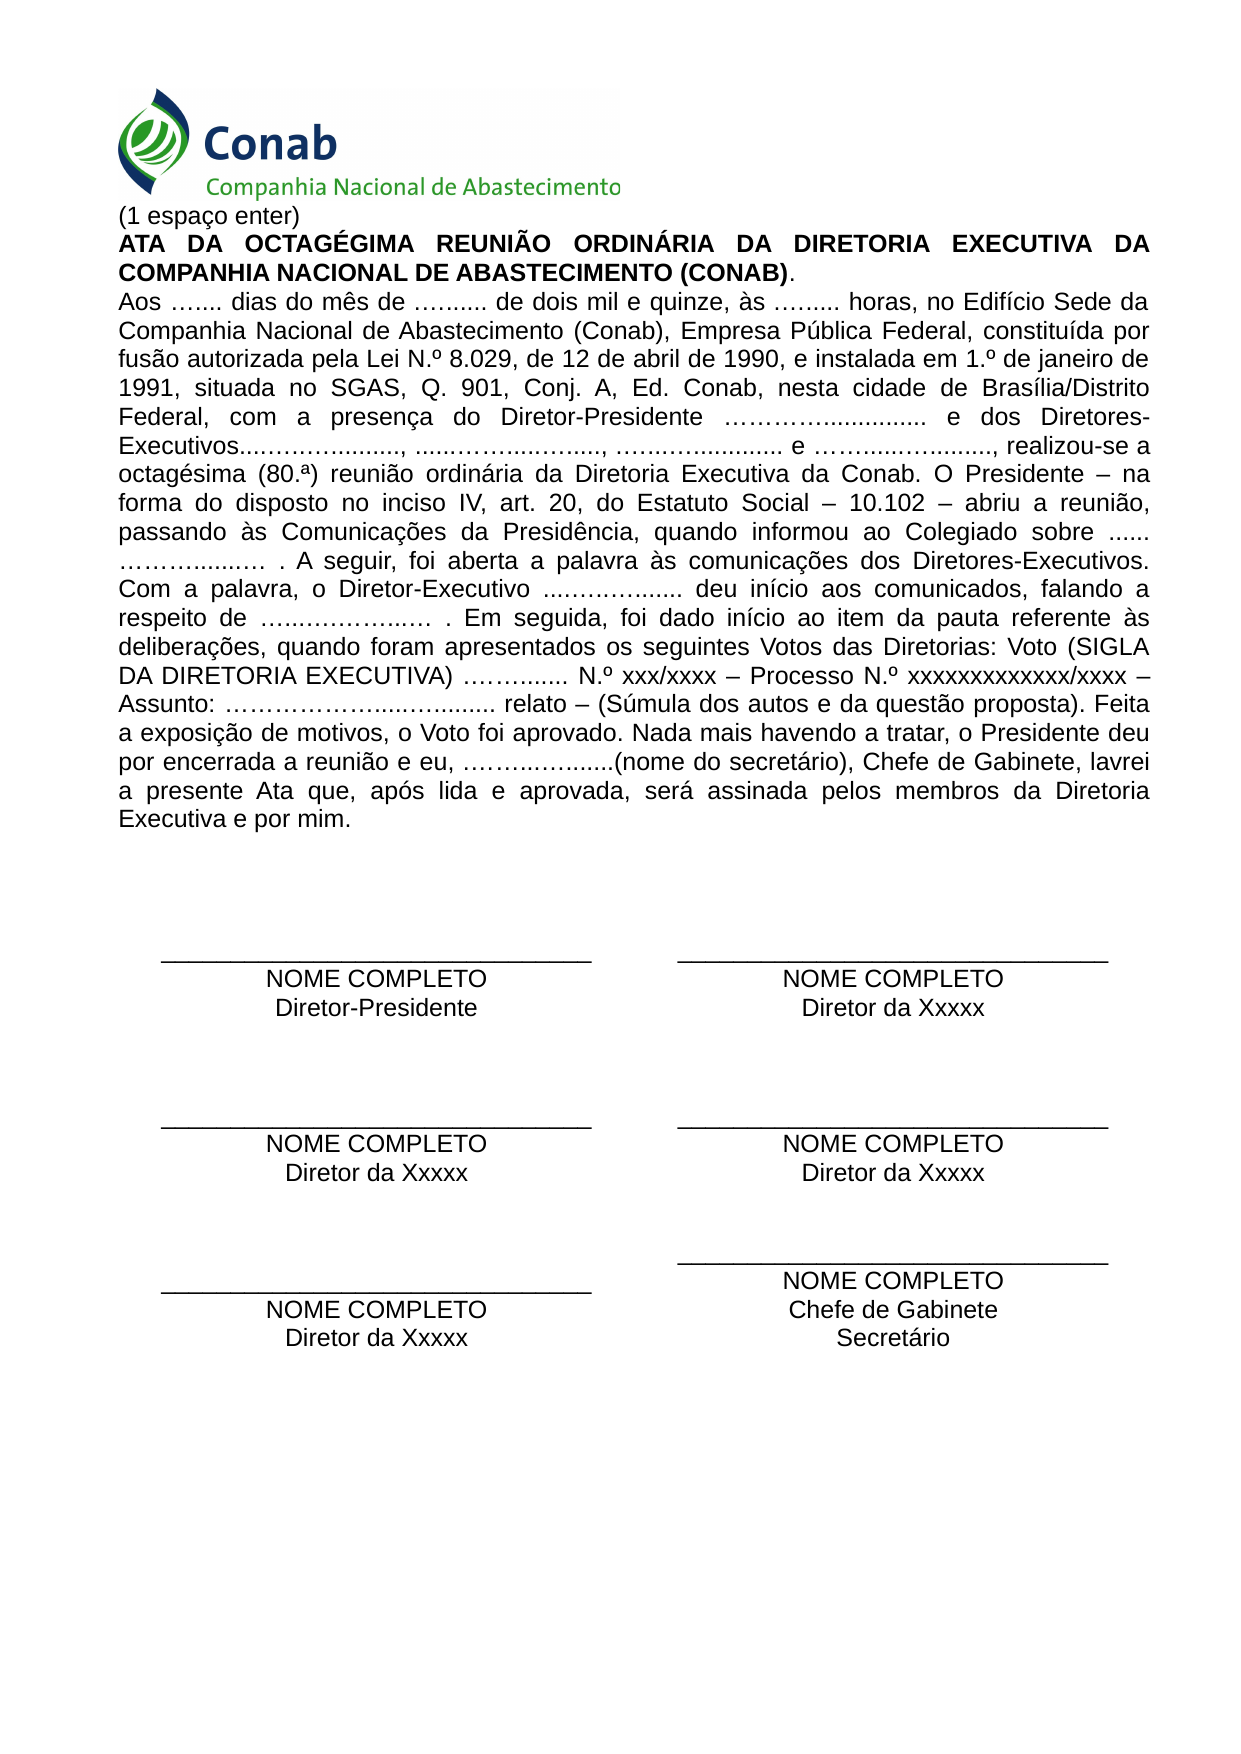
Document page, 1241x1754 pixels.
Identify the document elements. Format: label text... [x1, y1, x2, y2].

table_header _______________________________ Nome Completo Diretor-Presidente [118, 862, 635, 1027]
table_header _______________________________ Nome Completo Diretor da Xxxxx [635, 862, 1152, 1027]
table_cell _______________________________ Nome Completo Diretor da Xxxxx [118, 1193, 635, 1358]
text Aos ….... dias do mês de .…...... de dois mil e quinze, às .…..... horas, no Edifício Sede da Companhia Nacional de Abastecimento (Conab), Empresa Pública Federal, constituída por fusão autorizada pela Lei N.º 8.029, de 12 de abril de 1990, e instalada em 1.º de janeiro de 1991, situada no SGAS, Q. 901, Conj. A, Ed. Conab, nesta cidade de Brasília/Distrito Federal, com a presença do Diretor-Presidente …………............... e dos Diretores-Executivos....…..….........., ......…….....…....., .…...…............. e ……......…........., realizou-se a octagésima (80.ª) reunião ordinária da Diretoria Executiva da Conab. O Presidente – na forma do disposto no inciso IV, art. 20, do Estatuto Social – 10.102 – abriu a reunião, passando às Comunicações da Presidência, quando informou ao Colegiado sobre ......……….......… . A seguir, foi aberta a palavra às comunicações dos Diretores-Executivos. Com a palavra, o Diretor-Executivo ....…..…....... deu início aos comunicados, falando a respeito de …...….……...… . Em seguida, foi dado início ao item da pauta referente às deliberações, quando foram apresentados os seguintes Votos das Diretorias: Voto (SIGLA DA DIRETORIA EXECUTIVA) .……....... N.º xxx/xxxx – Processo N.º xxxxxxxxxxxxx/xxxx – Assunto: ……………….....…......... relato – (Súmula dos autos e da questão proposta). Feita a exposição de motivos, o Voto foi aprovado. Nada mais havendo a tratar, o Presidente deu por encerrada a reunião e eu, .……...….......(nome do secretário), Chefe de Gabinete, lavrei a presente Ata que, após lida e aprovada, será assinada pelos membros da Diretoria Executiva e por mim. [118, 287, 1152, 833]
table_cell _______________________________ Nome Completo Diretor da Xxxxx [635, 1027, 1152, 1193]
table_cell _______________________________ Nome Completo Chefe de Gabinete Secretário [635, 1193, 1152, 1358]
picture [118, 88, 621, 201]
text ATA DA OCTAGÉGIMA REUNIÃO ORDINÁRIA DA DIRETORIA EXECUTIVA DA COMPANHIA NACIONAL DE ABASTECIMENTO (CONAB). [118, 229, 1152, 287]
text (1 espaço enter) [118, 201, 1152, 229]
table_cell _______________________________ Nome Completo Diretor da Xxxxx [118, 1027, 635, 1193]
